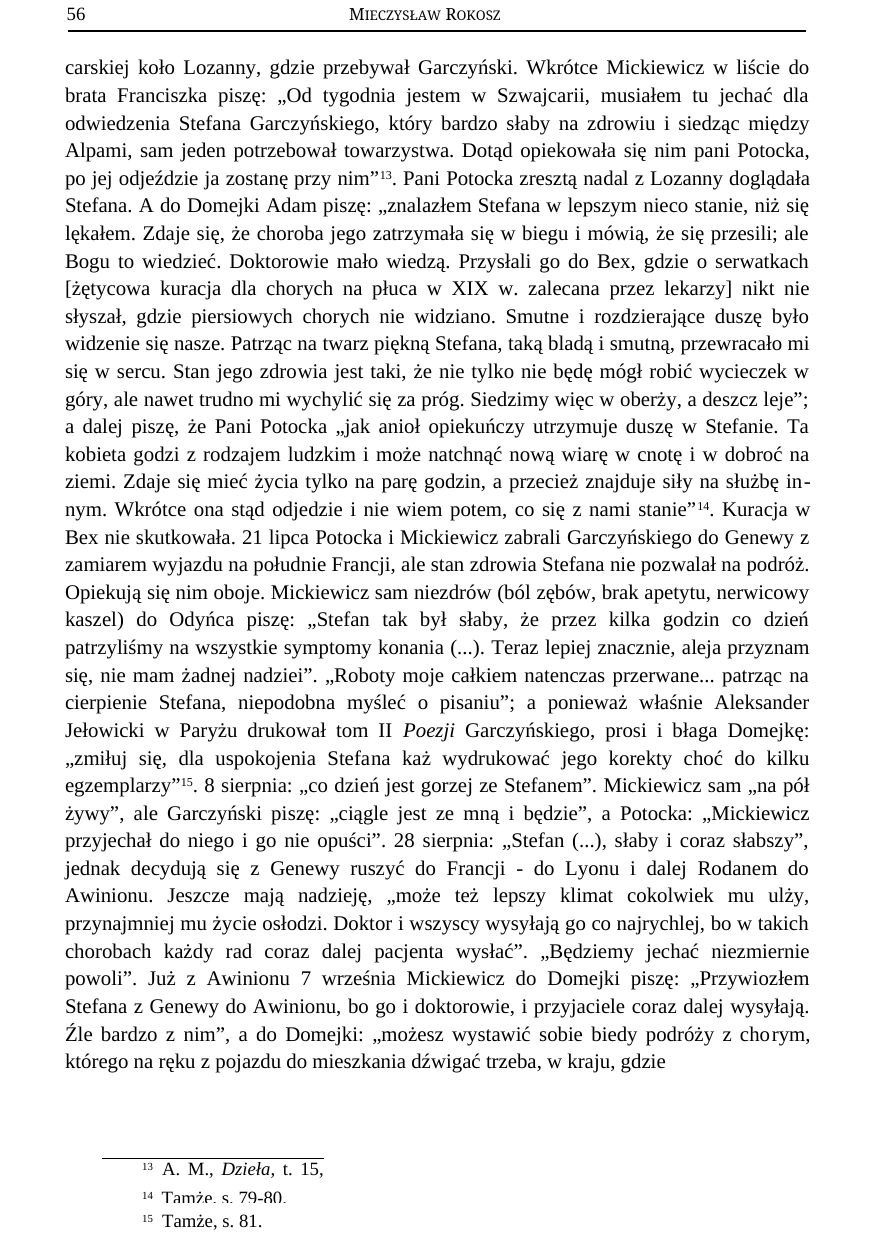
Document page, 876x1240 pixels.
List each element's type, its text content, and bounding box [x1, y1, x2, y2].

text 56 [66, 3, 89, 24]
text 13 A. M., Dzieła, t. 15, s. 76. [102, 1159, 324, 1179]
text carskiej koło Lozanny, gdzie przebywał Garczyński. Wkrótce Mickiewicz w liście do brata Franciszka piszę: „Od tygodnia jestem w Szwajcarii, musiałem tu jechać dla odwiedzenia Stefana Garczyńskiego, który bardzo słaby na zdrowiu i siedząc między Alpami, sam jeden potrzebował towarzystwa. Dotąd opiekowała się nim pani Potocka, po jej odjeździe ja zostanę przy nim”13. Pani Potocka zresztą na­dal z Lozanny doglądała Stefana. A do Domejki Adam piszę: „znalazłem Stefana w lepszym nieco stanie, niż się lękałem. Zdaje się, że choroba jego zatrzymała się w biegu i mówią, że się przesili; ale Bogu to wiedzieć. Doktorowie mało wiedzą. Przysłali go do Bex, gdzie o serwatkach [żętycowa kuracja dla chorych na płuca w XIX w. zalecana przez lekarzy] nikt nie słyszał, gdzie piersiowych chorych nie widziano. Smutne i rozdzierające duszę było widzenie się nasze. Patrząc na twarz piękną Stefana, taką bladą i smutną, przewracało mi się w sercu. Stan jego zdro­wia jest taki, że nie tylko nie będę mógł robić wycieczek w góry, ale nawet trudno mi wychylić się za próg. Siedzimy więc w oberży, a deszcz leje”; a dalej piszę, że Pani Potocka „jak anioł opiekuńczy utrzymuje duszę w Stefanie. Ta kobieta godzi z rodzajem ludzkim i może natchnąć nową wiarę w cnotę i w dobroć na ziemi. Zdaje się mieć życia tylko na parę godzin, a przecież znajduje siły na służbę in­nym. Wkrótce ona stąd odjedzie i nie wiem potem, co się z nami stanie”14. Kura­cja w Bex nie skutkowała. 21 lipca Potocka i Mickiewicz zabrali Garczyńskiego do Genewy z zamiarem wyjazdu na południe Francji, ale stan zdrowia Stefana nie pozwalał na podróż. Opiekują się nim oboje. Mickiewicz sam niezdrów (ból zębów, brak apetytu, nerwicowy kaszel) do Odyńca piszę: „Stefan tak był słaby, że przez kilka godzin co dzień patrzyliśmy na wszystkie symptomy konania (...). Teraz lepiej znacznie, aleja przyznam się, nie mam żadnej nadziei”. „Roboty moje całkiem natenczas przerwane... patrząc na cierpienie Stefana, niepodobna myśleć o pisaniu”; a ponieważ właśnie Aleksander Jełowicki w Paryżu drukował tom II Poezji Garczyńskiego, prosi i błaga Domejkę: „zmiłuj się, dla uspokojenia Stefa­na każ wydrukować jego korekty choć do kilku egzemplarzy”15. 8 sierpnia: „co dzień jest gorzej ze Stefanem”. Mickiewicz sam „na pół żywy”, ale Garczyński pi­szę: „ciągle jest ze mną i będzie”, a Potocka: „Mickiewicz przyjechał do niego i go nie opuści”. 28 sierpnia: „Stefan (...), słaby i coraz słabszy”, jednak decydują się z Genewy ruszyć do Francji - do Lyonu i dalej Rodanem do Awinionu. Jeszcze mają nadzieję, „może też lepszy klimat cokolwiek mu ulży, przynajmniej mu ży­cie osłodzi. Doktor i wszyscy wysyłają go co najrychlej, bo w takich chorobach każdy rad coraz dalej pacjenta wysłać”. „Będziemy jechać niezmiernie powoli”. Już z Awinionu 7 września Mickiewicz do Domejki piszę: „Przywiozłem Stefana z Genewy do Awinionu, bo go i doktorowie, i przyjaciele coraz dalej wysyłają. Źle bardzo z nim”, a do Domejki: „możesz wystawić sobie biedy podróży z cho­rym, którego na ręku z pojazdu do mieszkania dźwigać trzeba, w kraju, gdzie [65, 55, 810, 1073]
text 15 Tamże, s. 81. [102, 1210, 324, 1230]
text Mieczysław Rokosz [349, 2, 527, 25]
text 14 Tamże, s. 79-80. [102, 1187, 324, 1203]
